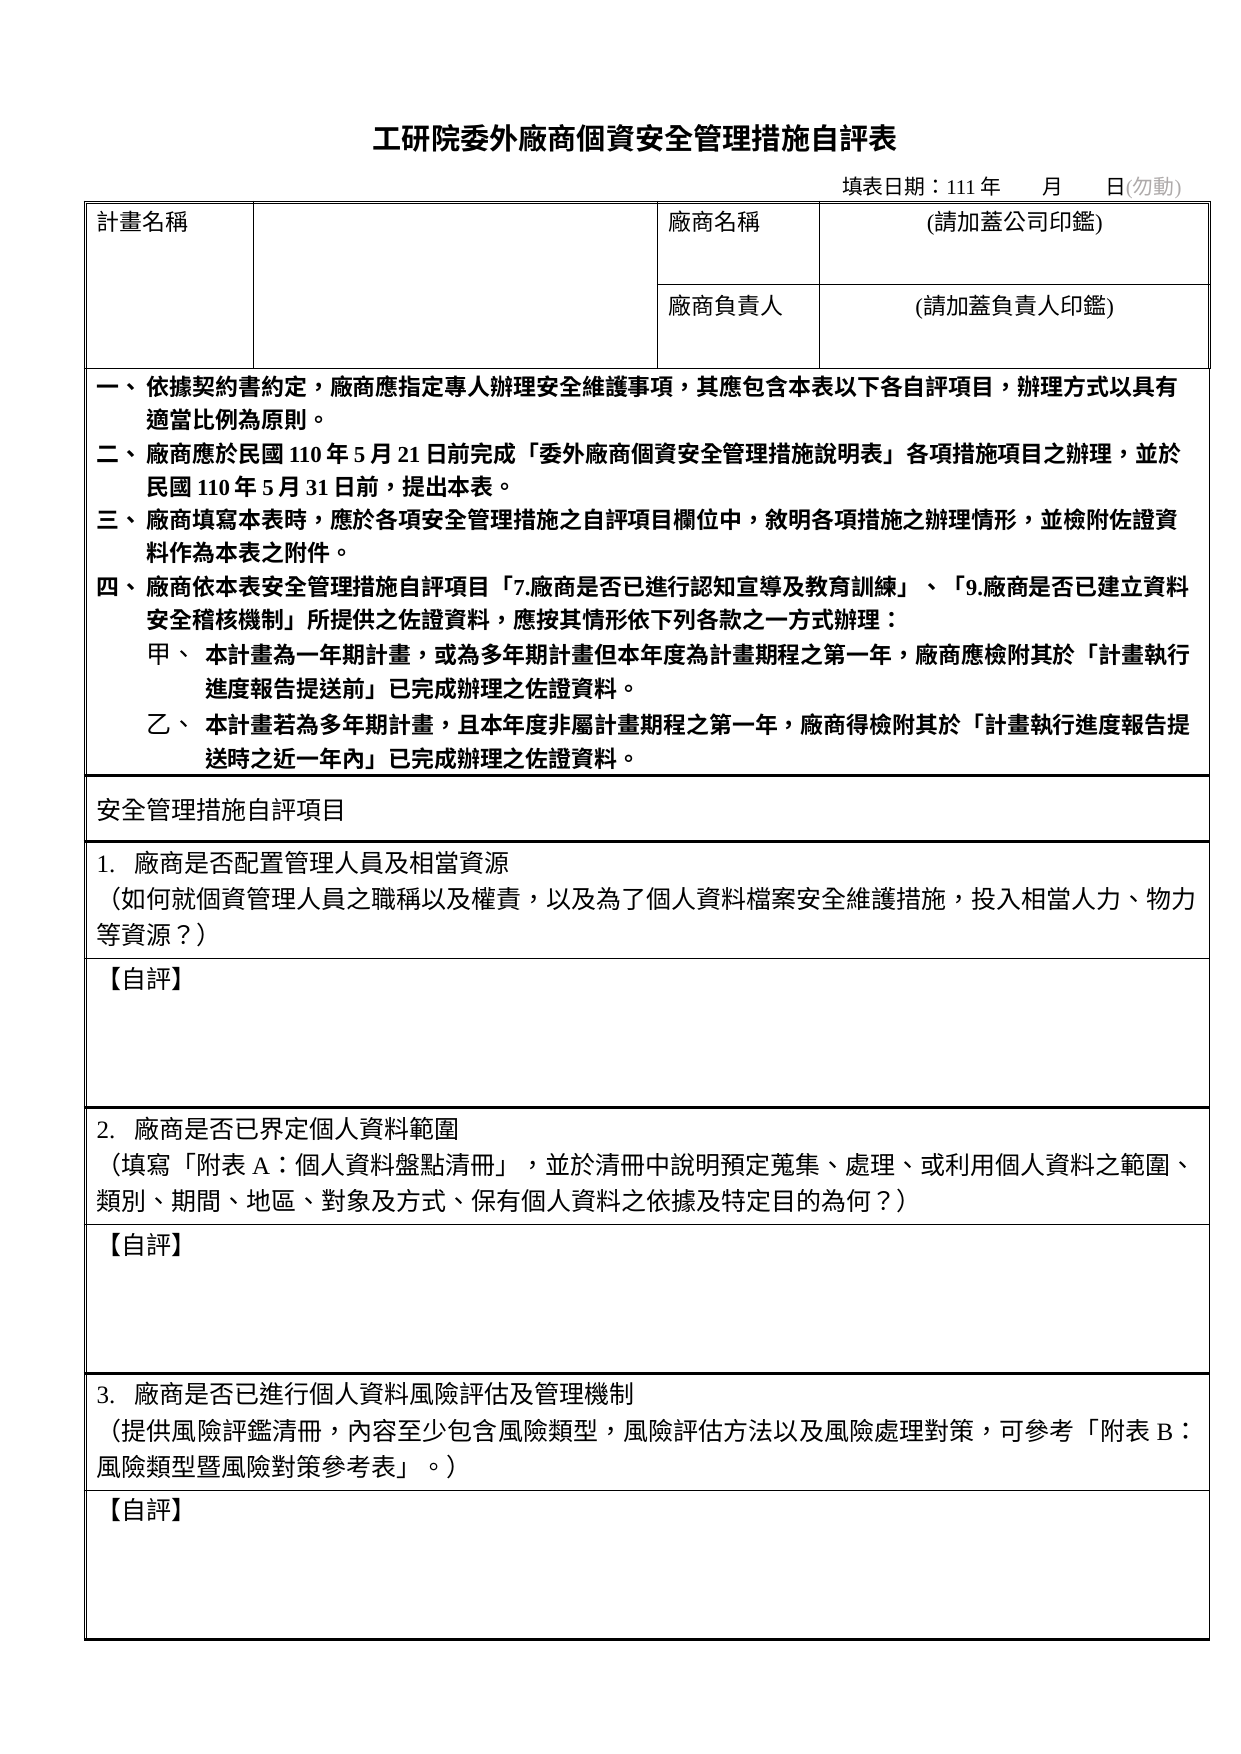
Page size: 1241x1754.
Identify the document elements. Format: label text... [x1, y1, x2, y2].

table_cell 依據契約書約定，廠商應指定專人辦理安全維護事項，其應包含本表以下各自評項目，辦理方式以具有適當比例為原則。 廠商應於民國110年5月21日前完成「委外廠商個資安全管理措施說明表」各項措施項目之辦理，並於民國110年5月31日前，提出本表。 廠商填寫本表時，應於各項安全管理措施之自評項目欄位中，敘明各項措施之辦理情形，並檢附佐證資料作為本表之附件。 廠商依本表安全管理措施自評項目「7.廠商是否已進行認知宣導及教育訓練」、「9.廠商是否已建立資料安全稽核機制」所提供之佐證資料，應按其情形依下列各款之一方式辦理： 本計畫為一年期計畫，或為多年期計畫但本年度為計畫期程之第一年，廠商應檢附其於「計畫執行進度報告提送前」已完成辦理之佐證資料。 本計畫若為多年期計畫，且本年度非屬計畫期程之第一年，廠商得檢附其於「計畫執行進度報告提送時之近一年內」已完成辦理之佐證資料。 [87, 369, 1209, 774]
table_cell (請加蓋負責人印鑑) [820, 285, 1208, 368]
table_cell 廠商是否已界定個人資料範圍 （填寫「附表A：個人資料盤點清冊」，並於清冊中說明預定蒐集、處理、或利用個人資料之範圍、類別、期間、地區、對象及方式、保有個人資料之依據及特定目的為何？） [87, 1109, 1209, 1224]
text 填表日期：111年 月 日(勿動) [89, 170, 1181, 201]
table_cell 廠商是否已進行個人資料風險評估及管理機制 （提供風險評鑑清冊，內容至少包含風險類型，風險評估方法以及風險處理對策，可參考「附表B：風險類型暨風險對策參考表」。） [87, 1375, 1209, 1490]
table_header 計畫名稱 [87, 204, 253, 368]
table_header 廠商名稱 [658, 204, 819, 284]
table_cell 【自評】 [87, 959, 1209, 1106]
table_header (請加蓋公司印鑑) [820, 204, 1208, 284]
table_cell 【自評】 [87, 1491, 1209, 1637]
table_cell 【自評】 [87, 1225, 1209, 1372]
table_cell 廠商負責人 [658, 285, 819, 368]
text 工研院委外廠商個資安全管理措施自評表 [89, 116, 1181, 158]
table_header [254, 204, 657, 368]
table_cell 廠商是否配置管理人員及相當資源 （如何就個資管理人員之職稱以及權責，以及為了個人資料檔案安全維護措施，投入相當人力、物力等資源？） [87, 843, 1209, 958]
table_cell 安全管理措施自評項目 [87, 777, 1209, 840]
